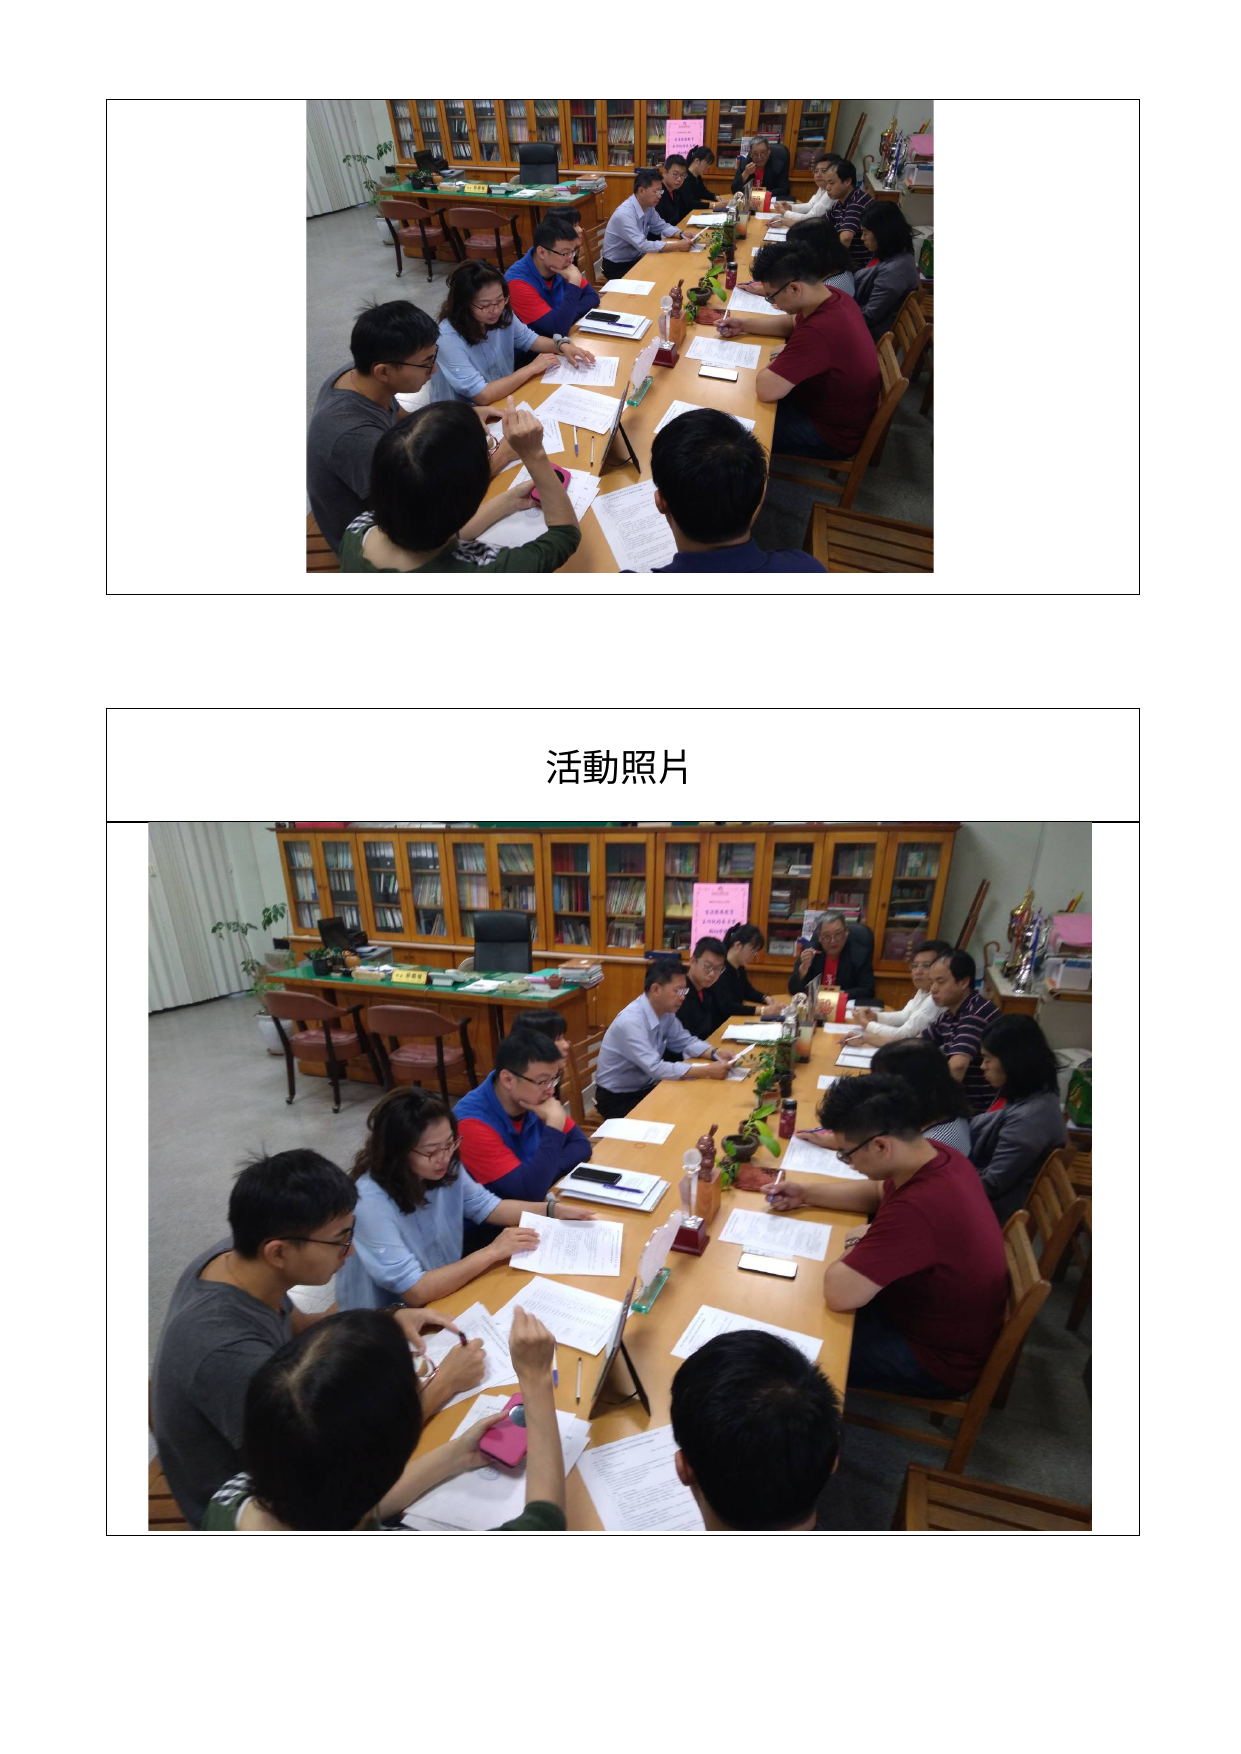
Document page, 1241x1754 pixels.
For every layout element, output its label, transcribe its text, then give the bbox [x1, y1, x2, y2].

picture [306, 100, 934, 573]
table_cell [107, 823, 1139, 1535]
picture [148, 822, 1092, 1531]
table_cell [107, 100, 1139, 594]
table_header 活動照片 [107, 709, 1139, 821]
